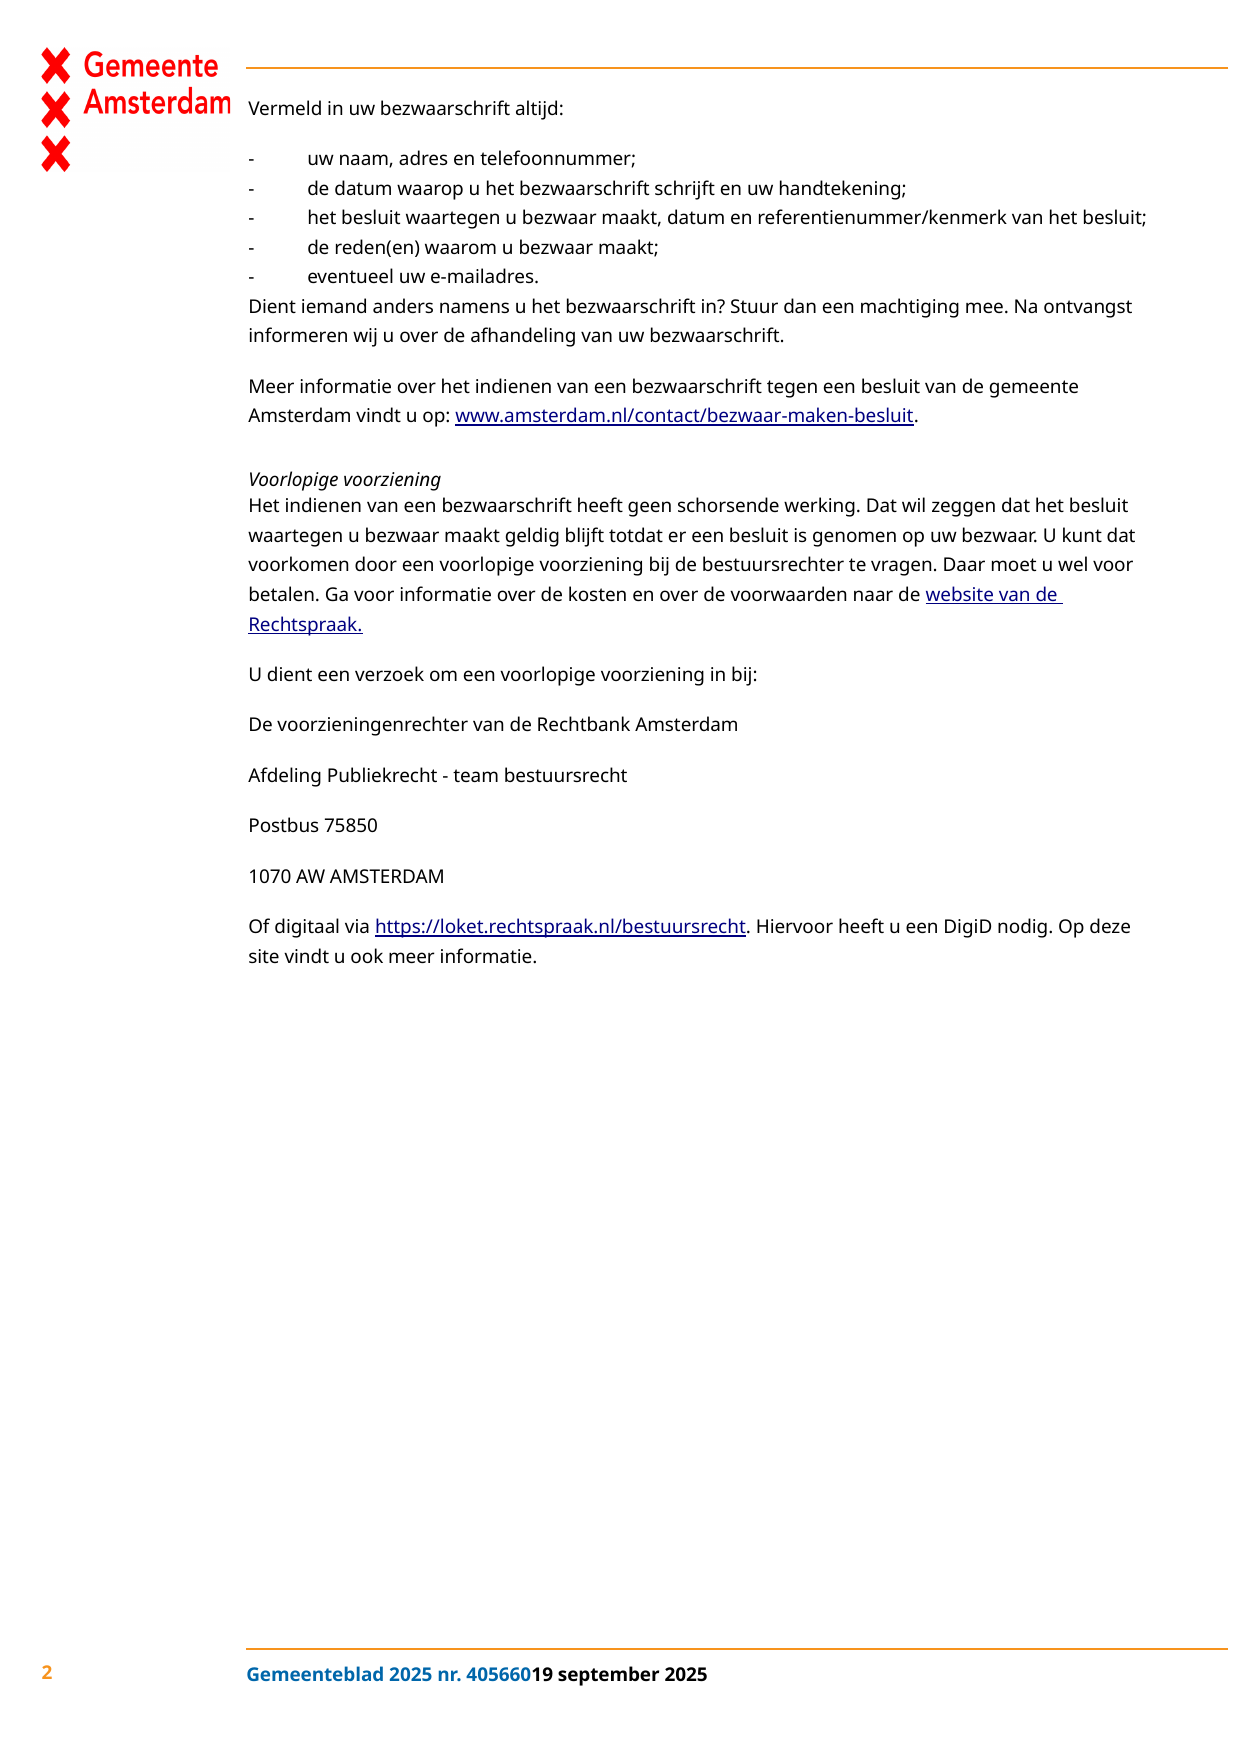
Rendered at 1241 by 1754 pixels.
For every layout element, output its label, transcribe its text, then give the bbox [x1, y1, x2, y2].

text Het indienen van een bezwaarschrift heeft geen schorsende werking. Dat wil zeggen dat het besluit waartegen u bezwaar maakt geldig blijft totdat er een besluit is genomen op uw bezwaar. U kunt dat voorkomen door een voorlopige voorziening bij de bestuursrechter te vragen. Daar moet u wel voor betalen. Ga voor informatie over de kosten en over de voorwaarden naar de website van de Rechtspraak. [248, 492, 1152, 636]
text De voorzieningenrechter van de Rechtbank Amsterdam [248, 712, 1152, 737]
list eventueel uw e-mailadres. [248, 263, 1152, 289]
text Postbus 75850 [248, 812, 1152, 838]
text 1070 AW AMSTERDAM [248, 863, 1152, 888]
list de reden(en) waarom u bezwaar maakt; [248, 234, 1152, 260]
text Vermeld in uw bezwaarschrift altijd: [248, 95, 1152, 121]
list de datum waarop u het bezwaarschrift schrijft en uw handtekening; [248, 175, 1152, 201]
list het besluit waartegen u bezwaar maakt, datum en referentienummer/kenmerk van het besluit; [248, 204, 1152, 230]
picture [41, 47, 231, 172]
list uw naam, adres en telefoonnummer; [248, 145, 1152, 171]
text Dient iemand anders namens u het bezwaarschrift in? Stuur dan een machtiging mee. Na ontvangst informeren wij u over de afhandeling van uw bezwaarschrift. [248, 293, 1152, 348]
text Of digitaal via https://loket.rechtspraak.nl/bestuursrecht. Hiervoor heeft u een DigiD nodig. Op deze site vindt u ook meer informatie. [248, 913, 1152, 968]
text U dient een verzoek om een voorlopige voorziening in bij: [248, 661, 1152, 687]
text Afdeling Publiekrecht - team bestuursrecht [248, 762, 1152, 788]
text Meer informatie over het indienen van een bezwaarschrift tegen een besluit van de gemeente Amsterdam vindt u op: www.amsterdam.nl/contact/bezwaar-maken-besluit. [248, 373, 1152, 428]
text Voorlopige voorziening [248, 467, 1152, 492]
